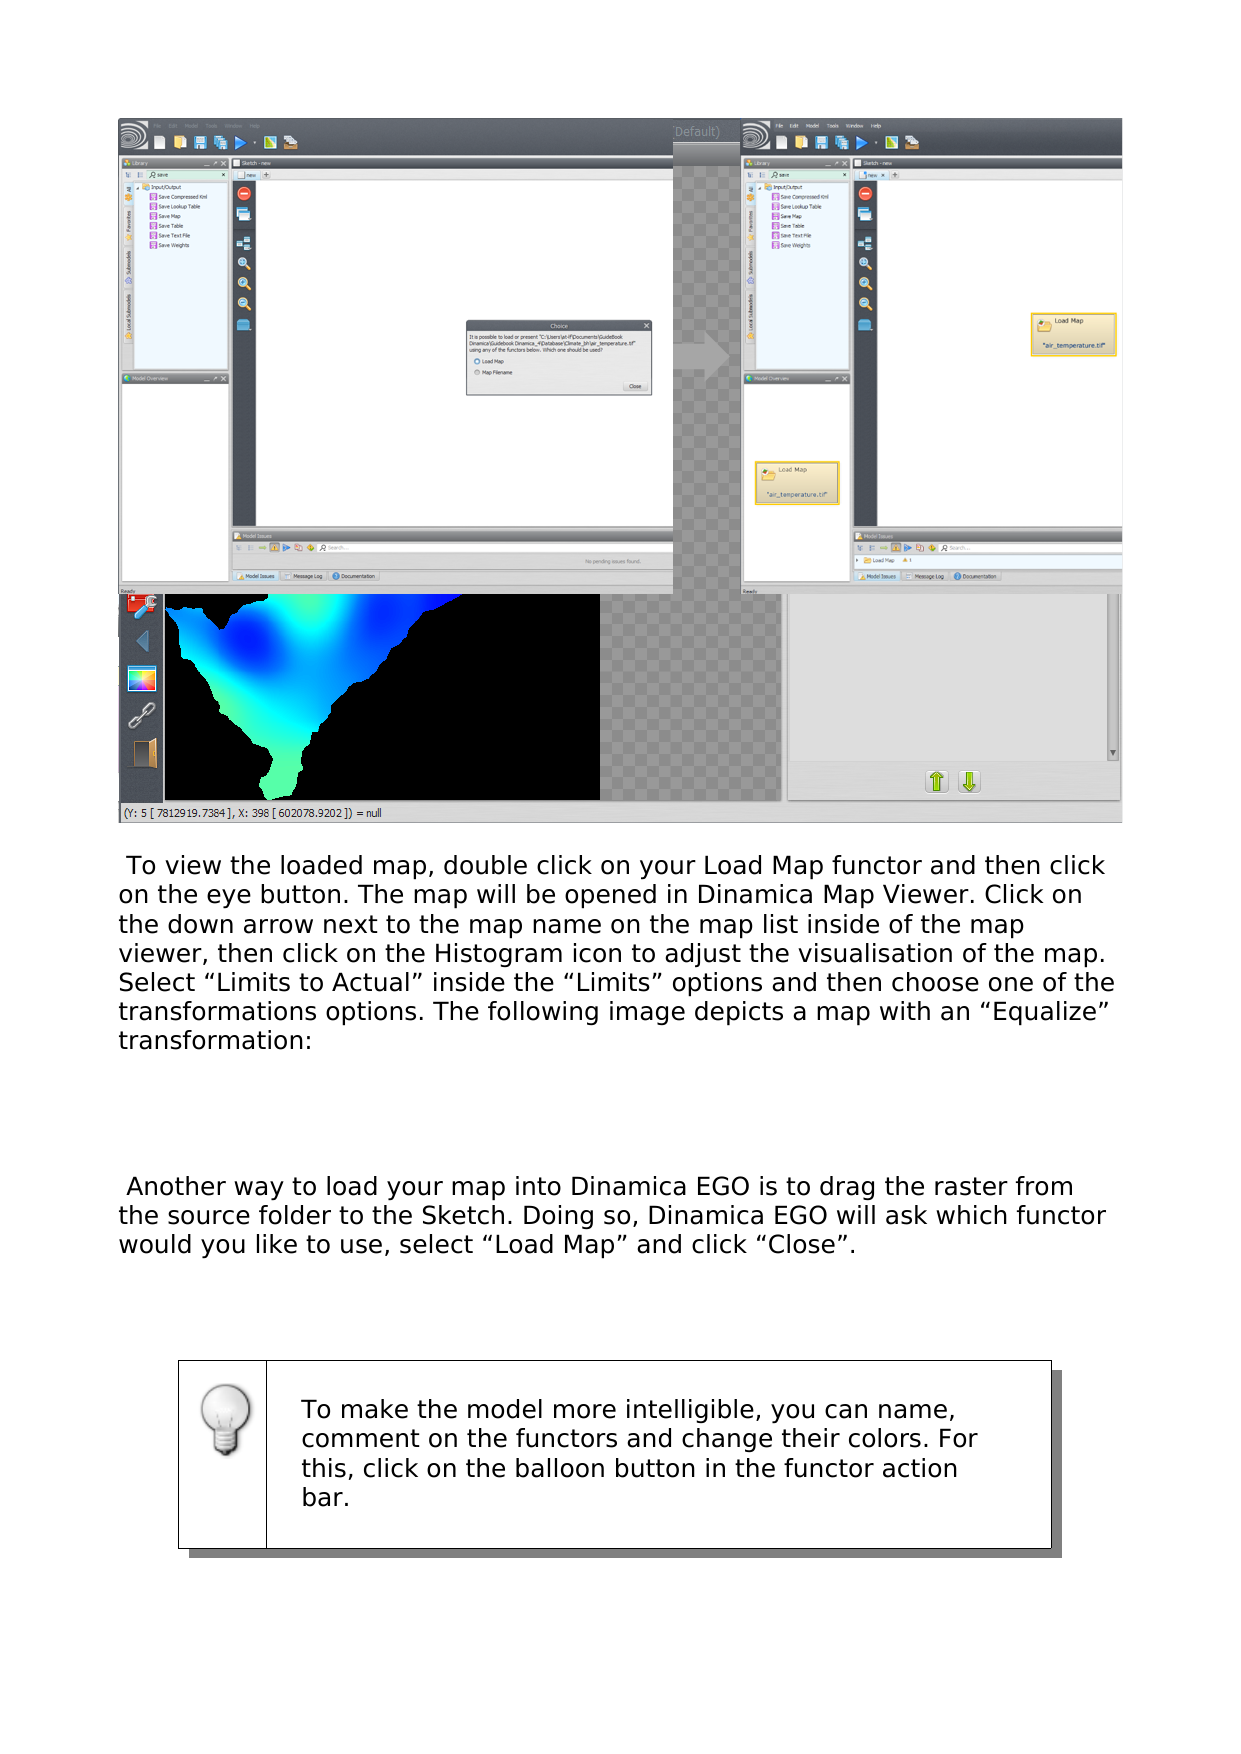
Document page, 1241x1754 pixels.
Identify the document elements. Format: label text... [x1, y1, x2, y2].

picture [118, 118, 1123, 823]
text [118, 1558, 1122, 1617]
picture [190, 1383, 266, 1459]
table_header To make the model more intelligible, you can name, comment on the functors and change their colors. For this, click on the balloon button in the functor action bar. [267, 1361, 1051, 1547]
text To view the loaded map, double click on your Load Map functor and then click on the eye button. The map will be opened in Dinamica Map Viewer. Click on the down arrow next to the map name on the map list inside of the map viewer, then click on the Histogram icon to adjust the visualisation of the map. Select “Limits to Actual” inside the “Limits” options and then choose one of the transformations options. The following image depicts a map with an “Equalize” transformation: Another way to load your map into Dinamica EGO is to drag the raster from the source folder to the Sketch. Doing so, Dinamica EGO will ask which functor would you like to use, select “Load Map” and click “Close”. [118, 823, 1122, 1347]
table_header [179, 1361, 266, 1547]
